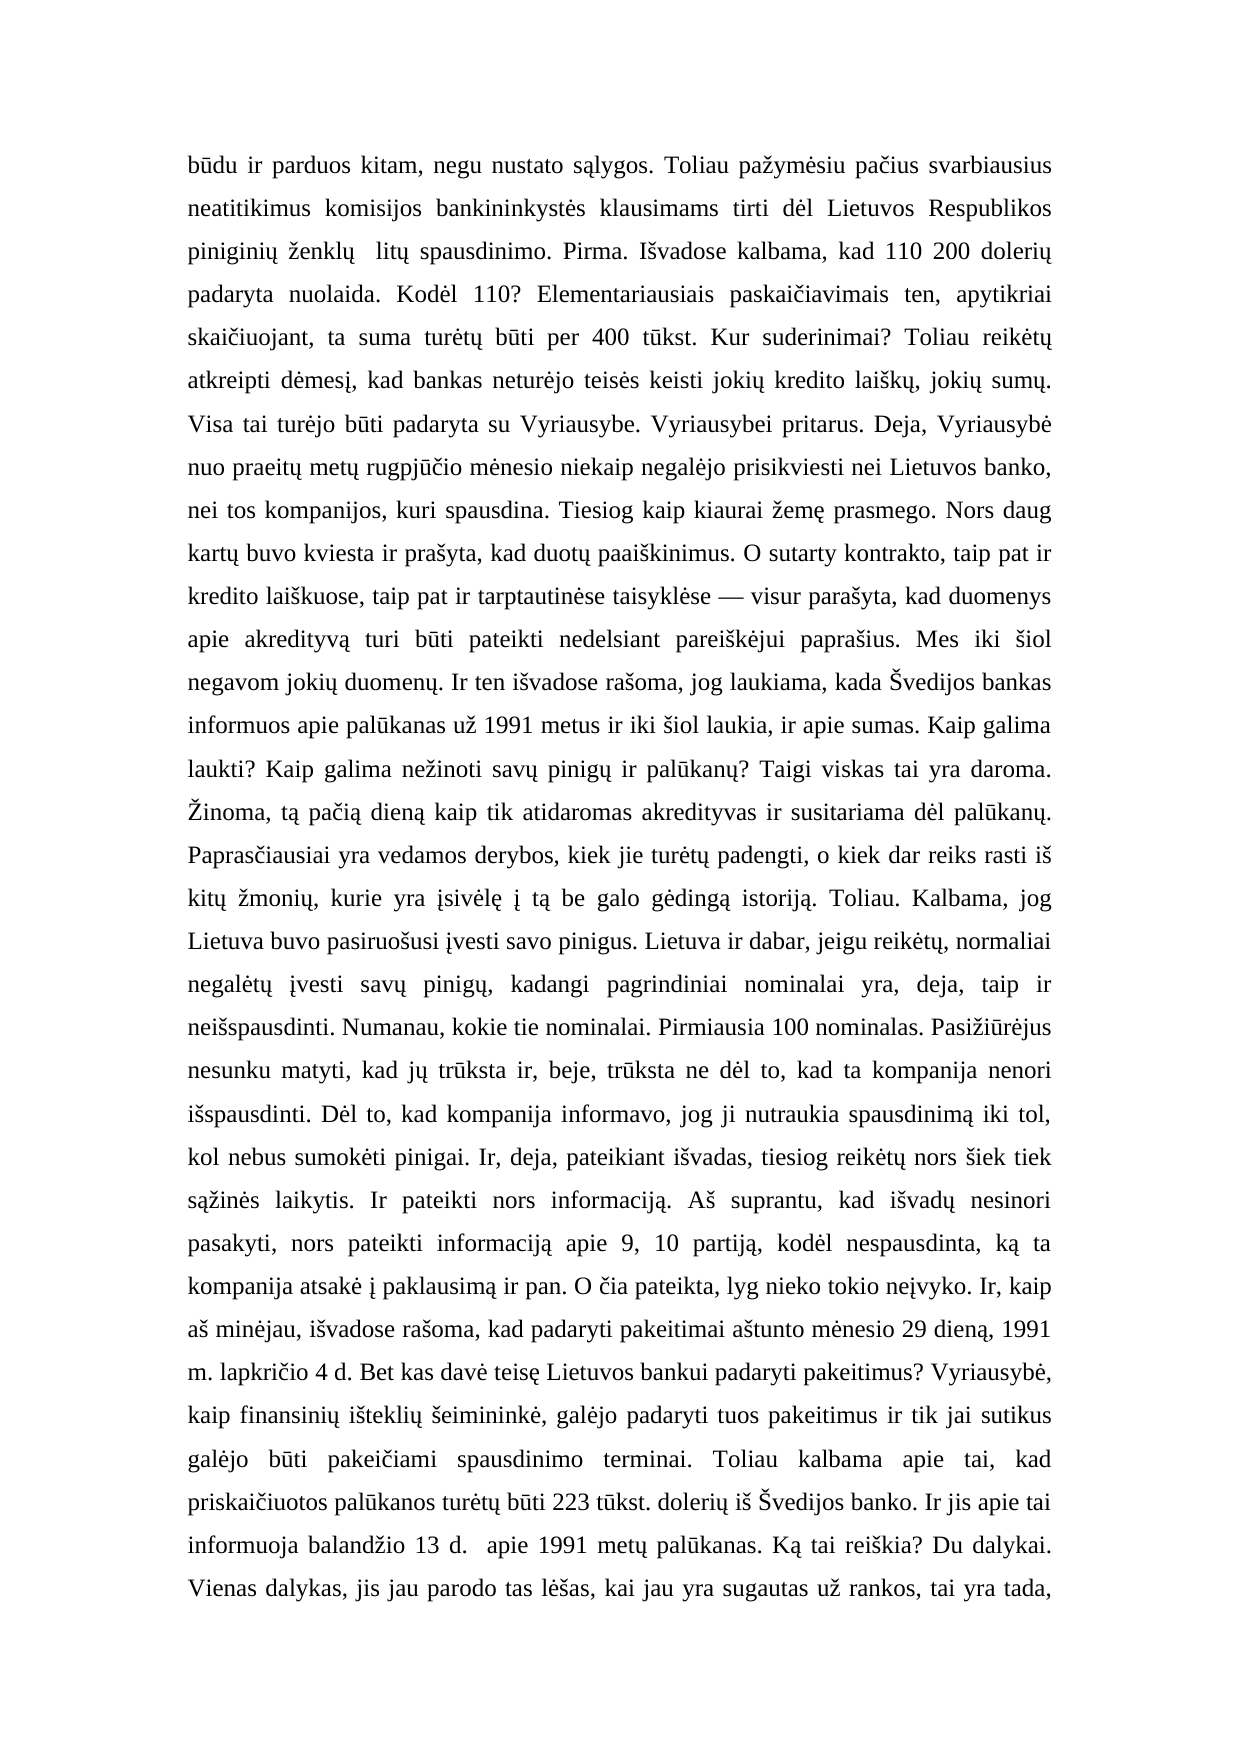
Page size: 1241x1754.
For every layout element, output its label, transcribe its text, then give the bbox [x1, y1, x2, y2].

text būdu ir parduos kitam, negu nustato sąlygos. Toliau pažymėsiu pačius svarbiausius neatitikimus komisijos bankininkystės klausimams tirti dėl Lietuvos Respublikos piniginių ženklų litų spausdinimo. Pirma. Išvadose kalbama, kad 110 200 dolerių padaryta nuolaida. Kodėl 110? Elementariausiais paskaičiavimais ten, apytikriai skaičiuojant, ta suma turėtų būti per 400 tūkst. Kur suderinimai? Toliau reikėtų atkreipti dėmesį, kad bankas neturėjo teisės keisti jokių kredito laiškų, jokių sumų. Visa tai turėjo būti padaryta su Vyriausybe. Vyriausybei pritarus. Deja, Vyriausybė nuo praeitų metų rugpjūčio mėnesio niekaip negalėjo prisikviesti nei Lietuvos banko, nei tos kompanijos, kuri spausdina. Tiesiog kaip kiaurai žemę prasmego. Nors daug kartų buvo kviesta ir prašyta, kad duotų paaiškinimus. O sutarty kontrakto, taip pat ir kredito laiškuose, taip pat ir tarptautinėse taisyklėse — visur parašyta, kad duomenys apie akredityvą turi būti pateikti nedelsiant pareiškėjui paprašius. Mes iki šiol negavom jokių duomenų. Ir ten išvadose rašoma, jog laukiama, kada Švedijos bankas informuos apie palūkanas už 1991 metus ir iki šiol laukia, ir apie sumas. Kaip galima laukti? Kaip galima nežinoti savų pinigų ir palūkanų? Taigi viskas tai yra daroma. Žinoma, tą pačią dieną kaip tik atidaromas akredityvas ir susitariama dėl palūkanų. Paprasčiausiai yra vedamos derybos, kiek jie turėtų padengti, o kiek dar reiks rasti iš kitų žmonių, kurie yra įsivėlę į tą be galo gėdingą istoriją. Toliau. Kalbama, jog Lietuva buvo pasiruošusi įvesti savo pinigus. Lietuva ir dabar, jeigu reikėtų, normaliai negalėtų įvesti savų pinigų, kadangi pagrindiniai nominalai yra, deja, taip ir neišspausdinti. Numanau, kokie tie nominalai. Pirmiausia 100 nominalas. Pasižiūrėjus nesunku matyti, kad jų trūksta ir, beje, trūksta ne dėl to, kad ta kompanija nenori išspausdinti. Dėl to, kad kompanija informavo, jog ji nutraukia spausdinimą iki tol, kol nebus sumokėti pinigai. Ir, deja, pateikiant išvadas, tiesiog reikėtų nors šiek tiek sąžinės laikytis. Ir pateikti nors informaciją. Aš suprantu, kad išvadų nesinori pasakyti, nors pateikti informaciją apie 9, 10 partiją, kodėl nespausdinta, ką ta kompanija atsakė į paklausimą ir pan. O čia pateikta, lyg nieko tokio neįvyko. Ir, kaip aš minėjau, išvadose rašoma, kad padaryti pakeitimai aštunto mėnesio 29 dieną, 1991 m. lapkričio 4 d. Bet kas davė teisę Lietuvos bankui padaryti pakeitimus? Vyriausybė, kaip finansinių išteklių šeimininkė, galėjo padaryti tuos pakeitimus ir tik jai sutikus galėjo būti pakeičiami spausdinimo terminai. Toliau kalbama apie tai, kad priskaičiuotos palūkanos turėtų būti 223 tūkst. dolerių iš Švedijos banko. Ir jis apie tai informuoja balandžio 13 d. apie 1991 metų palūkanas. Ką tai reiškia? Du dalykai. Vienas dalykas, jis jau parodo tas lėšas, kai jau yra sugautas už rankos, tai yra tada, [187, 150, 1053, 1602]
